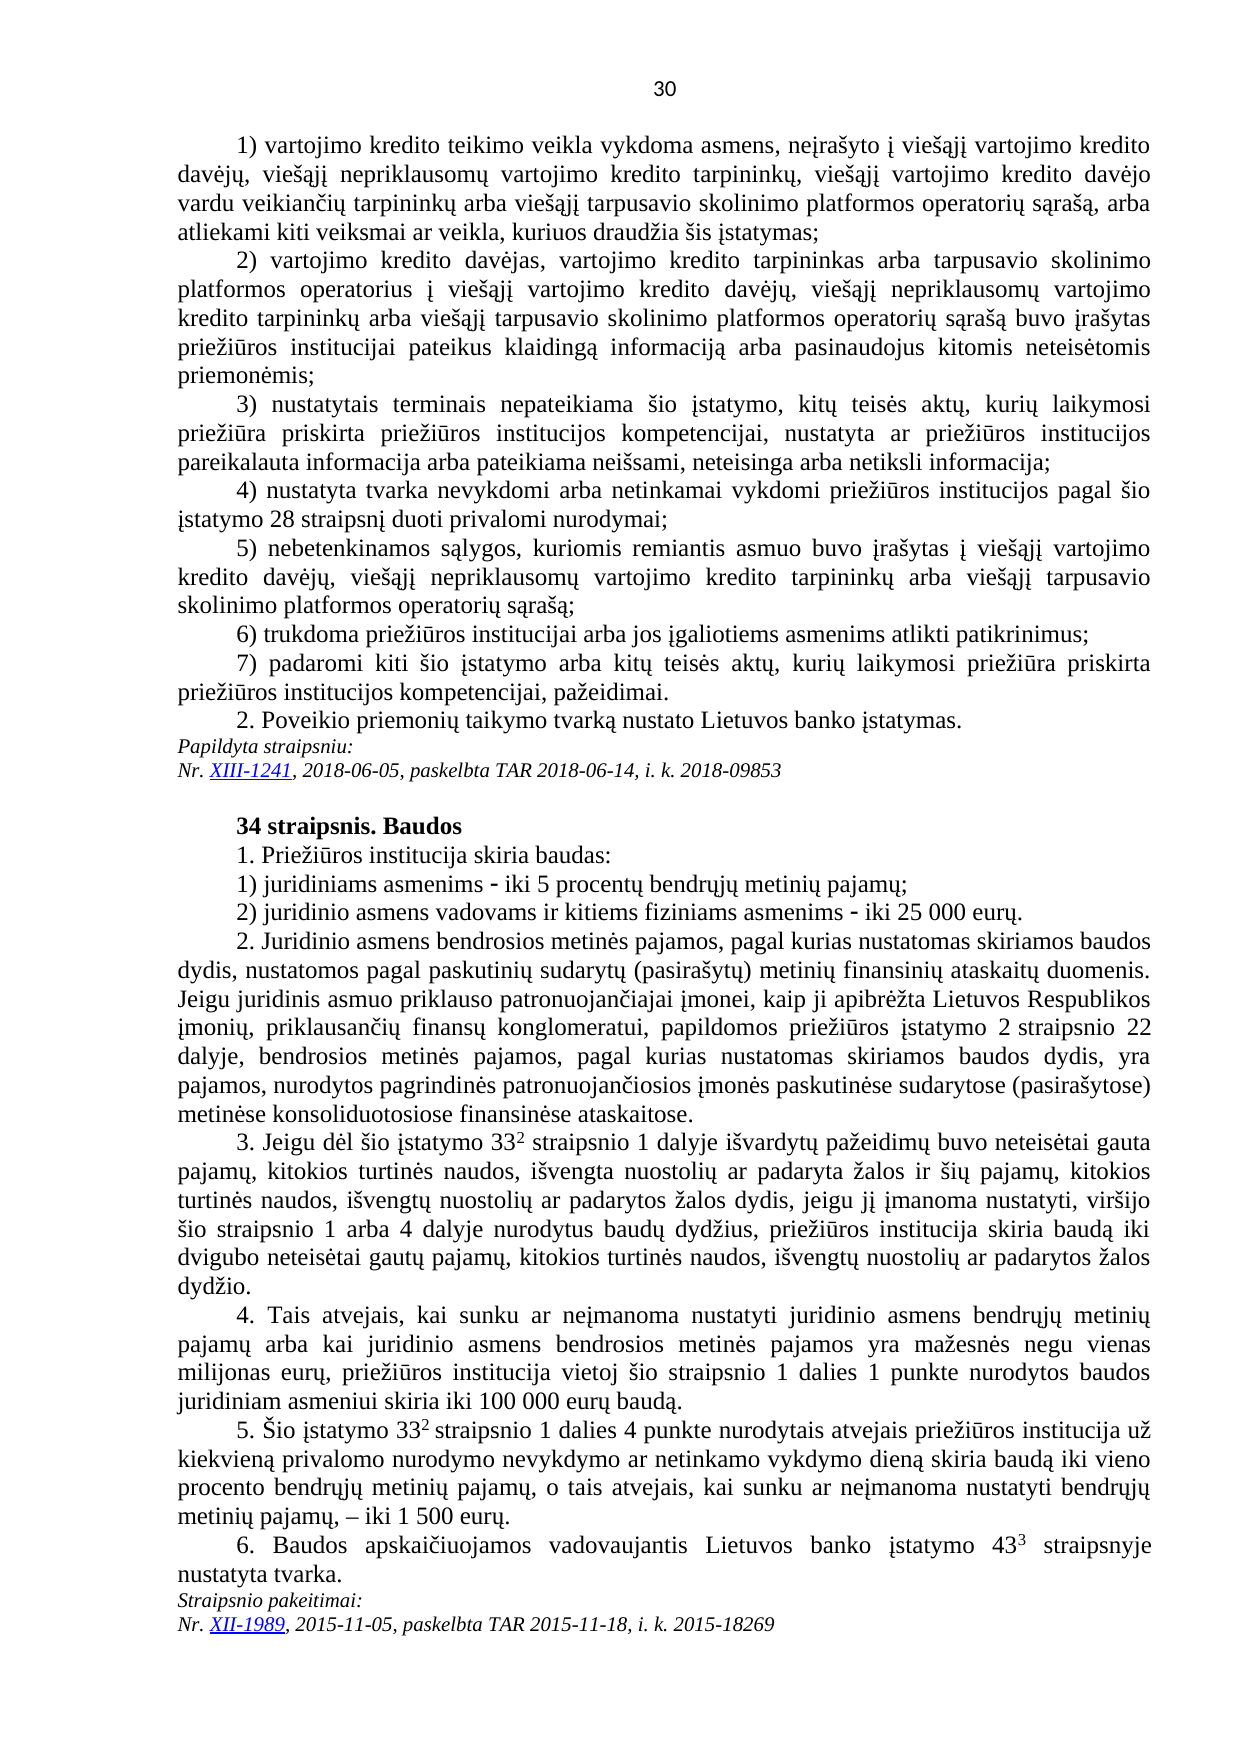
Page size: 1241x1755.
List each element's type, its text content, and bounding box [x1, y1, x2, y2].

text 1. Priežiūros institucija skiria baudas: [177, 840, 1152, 869]
text Nr. XIII-1241, 2018-06-05, paskelbta TAR 2018-06-14, i. k. 2018-09853 [177, 758, 1152, 782]
text 1) juridiniams asmenims  iki 5 procentų bendrųjų metinių pajamų; [177, 869, 1152, 897]
text 2. Poveikio priemonių taikymo tvarką nustato Lietuvos banko įstatymas. [177, 706, 1152, 734]
text 4. Tais atvejais, kai sunku ar neįmanoma nustatyti juridinio asmens bendrųjų metinių pajamų arba kai juridinio asmens bendrosios metinės pajamos yra mažesnės negu vienas milijonas eurų, priežiūros institucija vietoj šio straipsnio 1 dalies 1 punkte nurodytos baudos juridiniam asmeniui skiria iki 100 000 eurų baudą. [177, 1300, 1152, 1415]
text Papildyta straipsniu: [177, 734, 1152, 758]
text 4) nustatyta tvarka nevykdomi arba netinkamai vykdomi priežiūros institucijos pagal šio įstatymo 28 straipsnį duoti privalomi nurodymai; [177, 476, 1152, 533]
text 2) vartojimo kredito davėjas, vartojimo kredito tarpininkas arba tarpusavio skolinimo platformos operatorius į viešąjį vartojimo kredito davėjų, viešąjį nepriklausomų vartojimo kredito tarpininkų arba viešąjį tarpusavio skolinimo platformos operatorių sąrašą buvo įrašytas priežiūros institucijai pateikus klaidingą informaciją arba pasinaudojus kitomis neteisėtomis priemonėmis; [177, 246, 1152, 389]
text 2) juridinio asmens vadovams ir kitiems fiziniams asmenims  iki 25 000 eurų. [177, 897, 1152, 926]
text Straipsnio pakeitimai: [177, 1587, 1152, 1612]
text 2. Juridinio asmens bendrosios metinės pajamos, pagal kurias nustatomas skiriamos baudos dydis, nustatomos pagal paskutinių sudarytų (pasirašytų) metinių finansinių ataskaitų duomenis. Jeigu juridinis asmuo priklauso patronuojančiajai įmonei, kaip ji apibrėžta Lietuvos Respublikos įmonių, priklausančių finansų konglomeratui, papildomos priežiūros įstatymo 2 straipsnio 22 dalyje, bendrosios metinės pajamos, pagal kurias nustatomas skiriamos baudos dydis, yra pajamos, nurodytos pagrindinės patronuojančiosios įmonės paskutinėse sudarytose (pasirašytose) metinėse konsoliduotosiose finansinėse ataskaitose. [177, 926, 1152, 1127]
text 34 straipsnis. Baudos [177, 811, 1152, 840]
text 3) nustatytais terminais nepateikiama šio įstatymo, kitų teisės aktų, kurių laikymosi priežiūra priskirta priežiūros institucijos kompetencijai, nustatyta ar priežiūros institucijos pareikalauta informacija arba pateikiama neišsami, neteisinga arba netiksli informacija; [177, 389, 1152, 476]
text 6) trukdoma priežiūros institucijai arba jos įgaliotiems asmenims atlikti patikrinimus; [177, 619, 1152, 648]
text 5. Šio įstatymo 332 straipsnio 1 dalies 4 punkte nurodytais atvejais priežiūros institucija už kiekvieną privalomo nurodymo nevykdymo ar netinkamo vykdymo dieną skiria baudą iki vieno procento bendrųjų metinių pajamų, o tais atvejais, kai sunku ar neįmanoma nustatyti bendrųjų metinių pajamų, – iki 1 500 eurų. [177, 1415, 1152, 1530]
text 5) nebetenkinamos sąlygos, kuriomis remiantis asmuo buvo įrašytas į viešąjį vartojimo kredito davėjų, viešąjį nepriklausomų vartojimo kredito tarpininkų arba viešąjį tarpusavio skolinimo platformos operatorių sąrašą; [177, 533, 1152, 619]
text 7) padaromi kiti šio įstatymo arba kitų teisės aktų, kurių laikymosi priežiūra priskirta priežiūros institucijos kompetencijai, pažeidimai. [177, 648, 1152, 706]
text 3. Jeigu dėl šio įstatymo 332 straipsnio 1 dalyje išvardytų pažeidimų buvo neteisėtai gauta pajamų, kitokios turtinės naudos, išvengta nuostolių ar padaryta žalos ir šių pajamų, kitokios turtinės naudos, išvengtų nuostolių ar padarytos žalos dydis, jeigu jį įmanoma nustatyti, viršijo šio straipsnio 1 arba 4 dalyje nurodytus baudų dydžius, priežiūros institucija skiria baudą iki dvigubo neteisėtai gautų pajamų, kitokios turtinės naudos, išvengtų nuostolių ar padarytos žalos dydžio. [177, 1127, 1152, 1300]
text Nr. XII-1989, 2015-11-05, paskelbta TAR 2015-11-18, i. k. 2015-18269 [177, 1612, 1152, 1636]
text 6. Baudos apskaičiuojamos vadovaujantis Lietuvos banko įstatymo 433 straipsnyje nustatyta tvarka. [177, 1530, 1152, 1587]
text 1) vartojimo kredito teikimo veikla vykdoma asmens, neįrašyto į viešąjį vartojimo kredito davėjų, viešąjį nepriklausomų vartojimo kredito tarpininkų, viešąjį vartojimo kredito davėjo vardu veikiančių tarpininkų arba viešąjį tarpusavio skolinimo platformos operatorių sąrašą, arba atliekami kiti veiksmai ar veikla, kuriuos draudžia šis įstatymas; [177, 131, 1152, 246]
